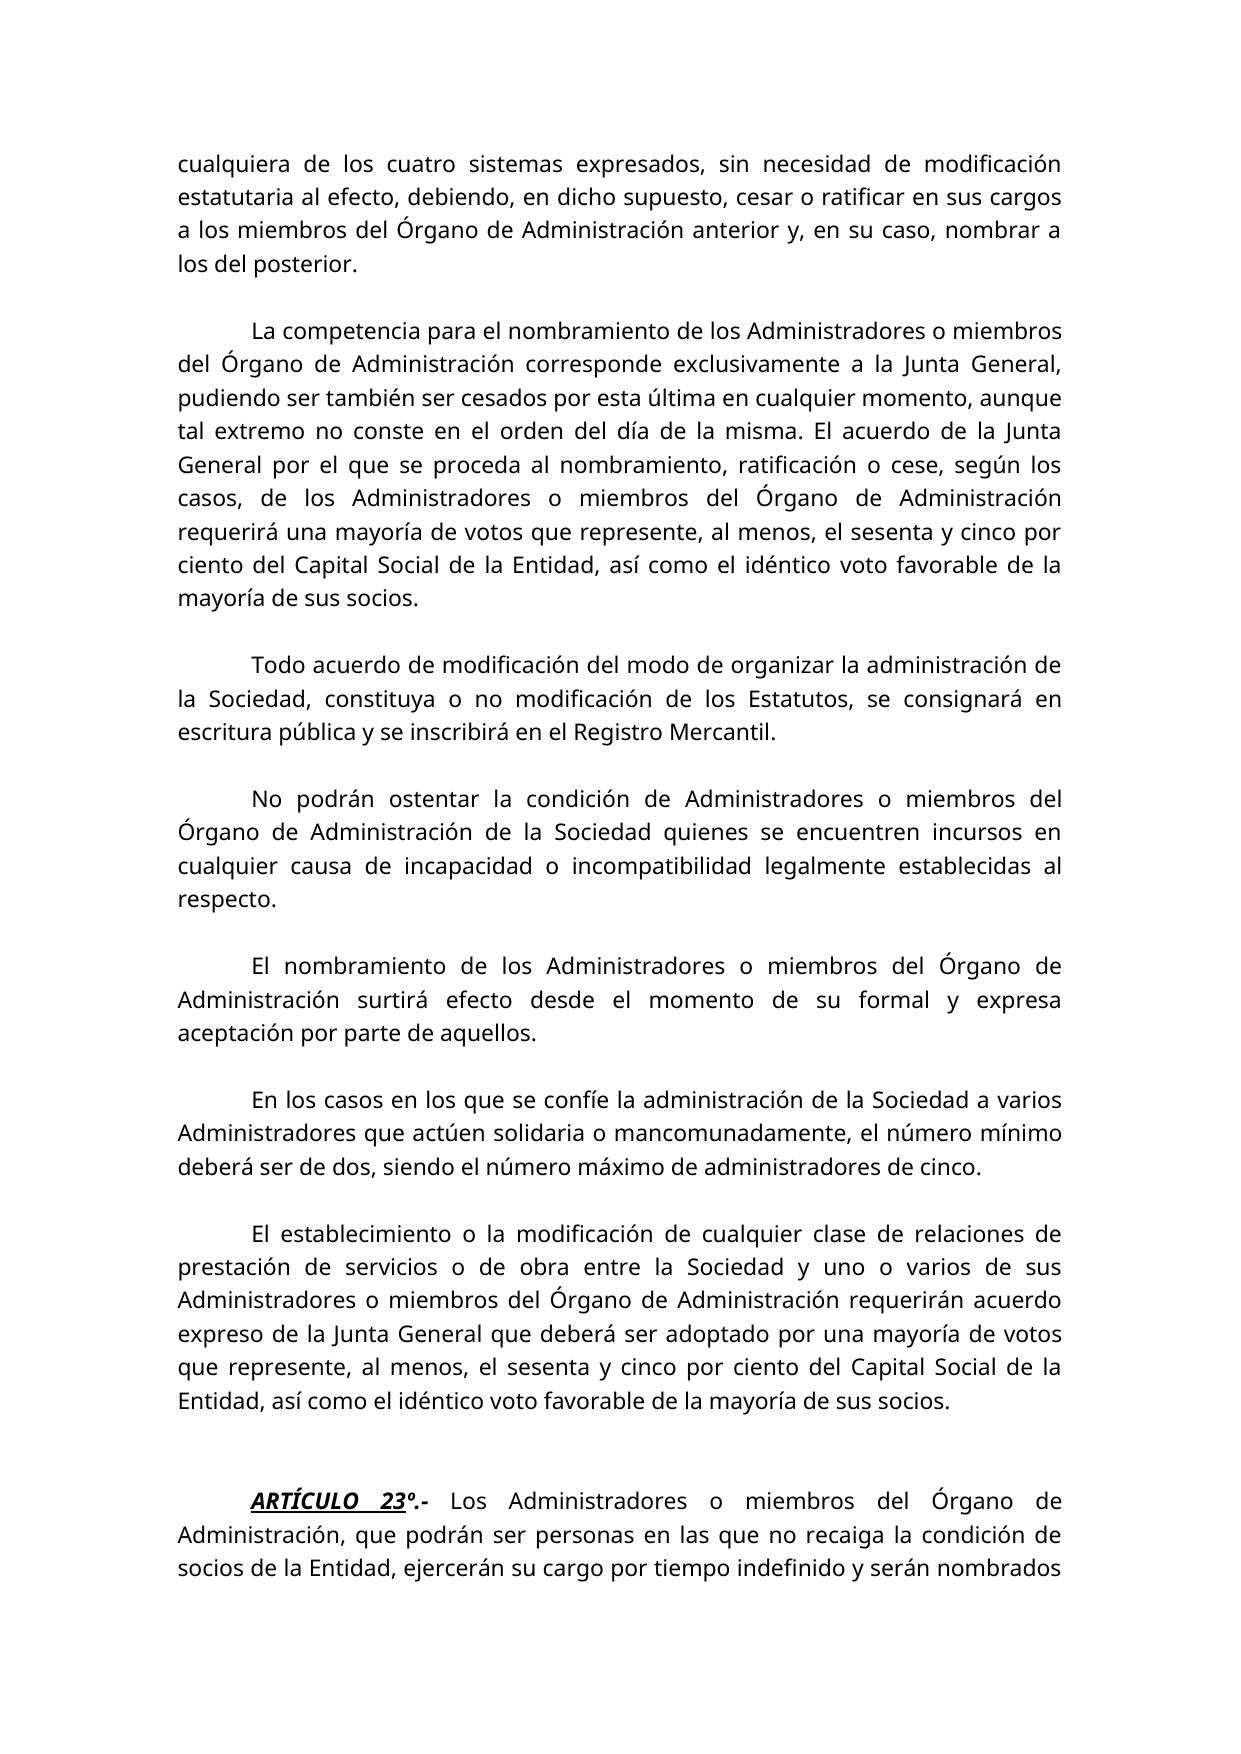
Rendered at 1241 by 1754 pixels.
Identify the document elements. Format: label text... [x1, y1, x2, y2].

text cualquiera de los cuatro sistemas expresados, sin necesidad de modificación estatutaria al efecto, debiendo, en dicho supuesto, cesar o ratificar en sus cargos a los miembros del Órgano de Administración anterior y, en su caso, nombrar a los del posterior. [177, 148, 1063, 279]
text ARTÍCULO 23º.- Los Administradores o miembros del Órgano de Administración, que podrán ser personas en las que no recaiga la condición de socios de la Entidad, ejercerán su cargo por tiempo indefinido y serán nombrados [177, 1485, 1063, 1583]
text El nombramiento de los Administradores o miembros del Órgano de Administración surtirá efecto desde el momento de su formal y expresa aceptación por parte de aquellos. [177, 950, 1063, 1048]
text El establecimiento o la modificación de cualquier clase de relaciones de prestación de servicios o de obra entre la Sociedad y uno o varios de sus Administradores o miembros del Órgano de Administración requerirán acuerdo expreso de la Junta General que deberá ser adoptado por una mayoría de votos que represente, al menos, el sesenta y cinco por ciento del Capital Social de la Entidad, así como el idéntico voto favorable de la mayoría de sus socios. [177, 1218, 1063, 1416]
text La competencia para el nombramiento de los Administradores o miembros del Órgano de Administración corresponde exclusivamente a la Junta General, pudiendo ser también ser cesados por esta última en cualquier momento, aunque tal extremo no conste en el orden del día de la misma. El acuerdo de la Junta General por el que se proceda al nombramiento, ratificación o cese, según los casos, de los Administradores o miembros del Órgano de Administración requerirá una mayoría de votos que represente, al menos, el sesenta y cinco por ciento del Capital Social de la Entidad, así como el idéntico voto favorable de la mayoría de sus socios. [177, 315, 1063, 613]
text No podrán ostentar la condición de Administradores o miembros del Órgano de Administración de la Sociedad quienes se encuentren incursos en cualquier causa de incapacidad o incompatibilidad legalmente establecidas al respecto. [177, 783, 1063, 914]
text Todo acuerdo de modificación del modo de organizar la administración de la Sociedad, constituya o no modificación de los Estatutos, se consignará en escritura pública y se inscribirá en el Registro Mercantil. [177, 649, 1063, 747]
text En los casos en los que se confíe la administración de la Sociedad a varios Administradores que actúen solidaria o mancomunadamente, el número mínimo deberá ser de dos, siendo el número máximo de administradores de cinco. [177, 1084, 1063, 1182]
